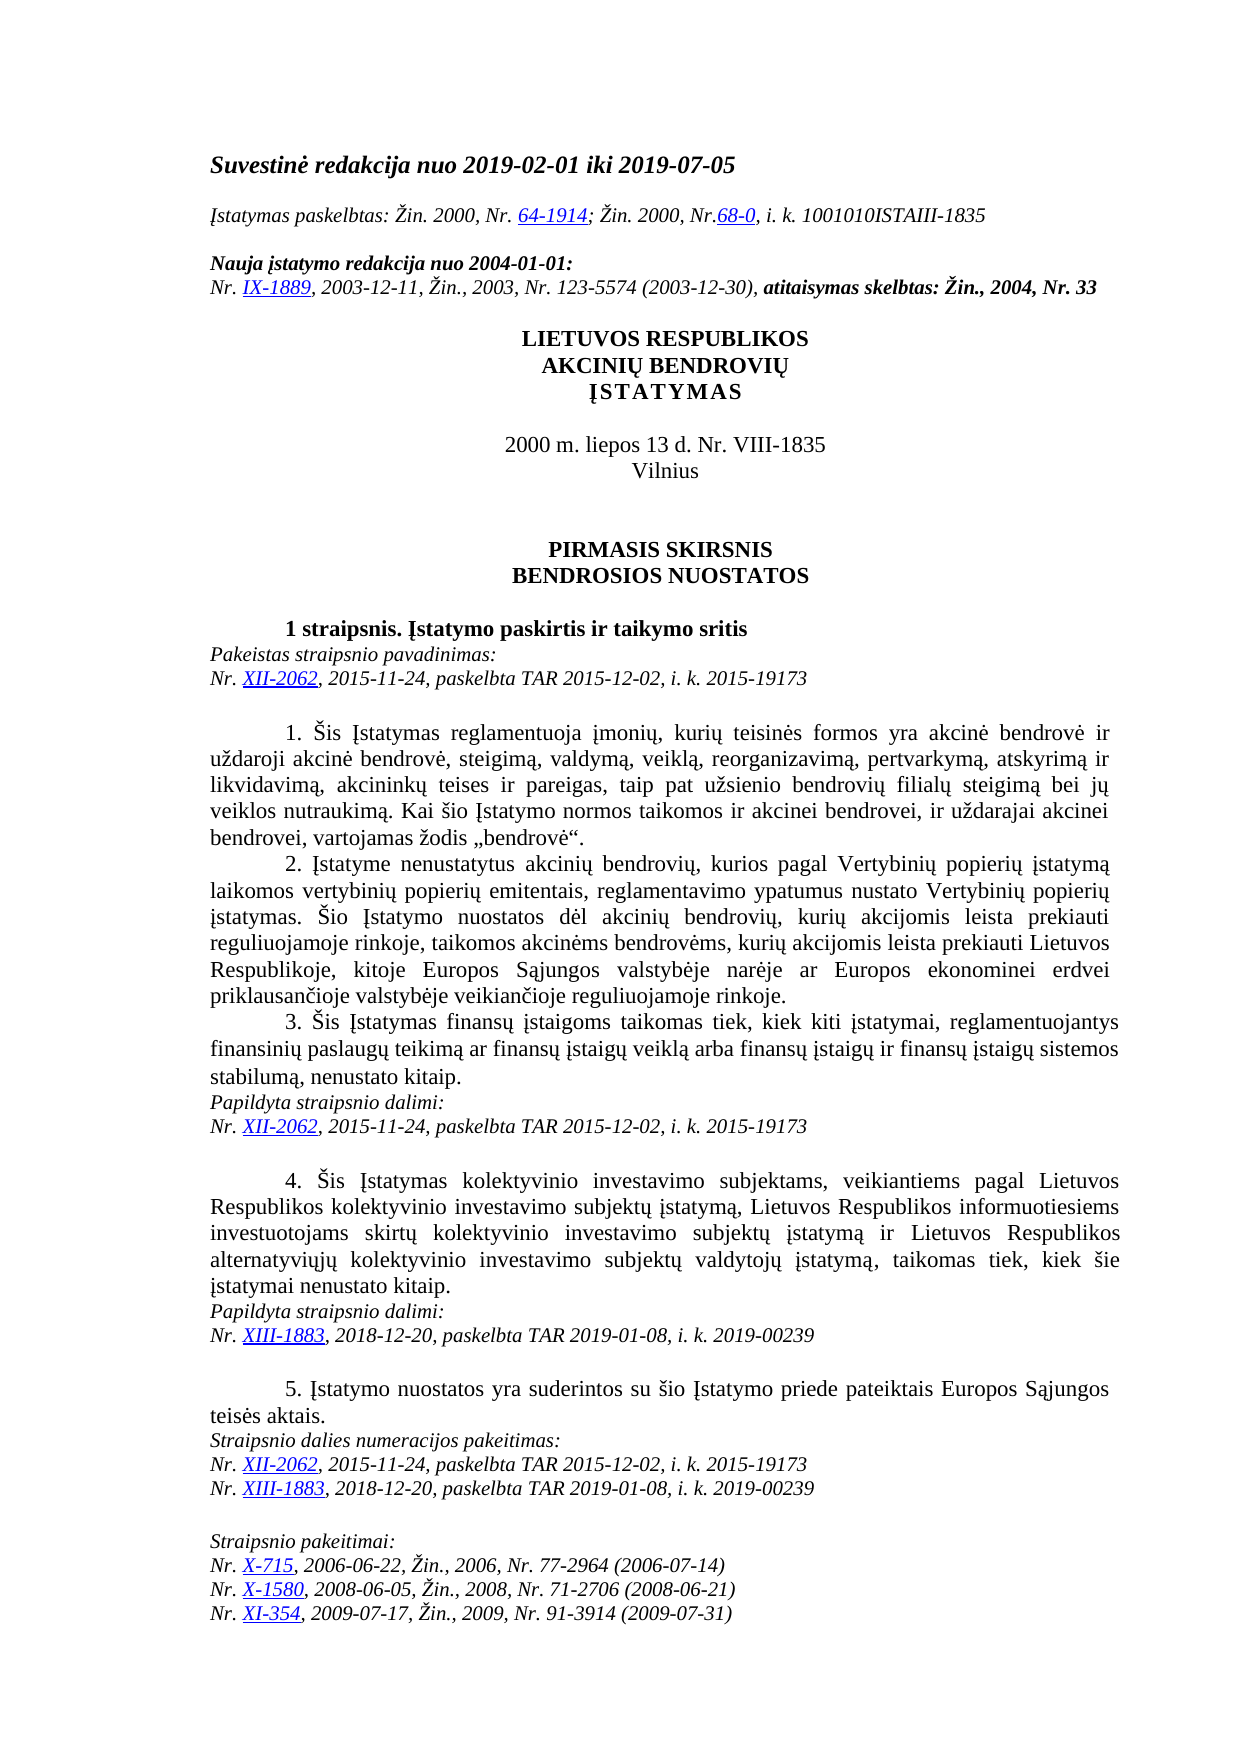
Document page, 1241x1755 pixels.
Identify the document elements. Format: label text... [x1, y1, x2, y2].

text Nr. X-1580, 2008-06-05, Žin., 2008, Nr. 71-2706 (2008-06-21) [210, 1577, 1111, 1601]
text Straipsnio dalies numeracijos pakeitimas: [210, 1428, 1120, 1452]
text Nr. XI-354, 2009-07-17, Žin., 2009, Nr. 91-3914 (2009-07-31) [210, 1601, 1120, 1625]
text Pakeistas straipsnio pavadinimas: [210, 642, 1120, 666]
text Straipsnio pakeitimai: [210, 1529, 1111, 1553]
text Įstatymas paskelbtas: Žin. 2000, Nr. 64-1914; Žin. 2000, Nr.68-0, i. k. 1001010ISTAIII-1835 [210, 203, 1120, 227]
text Nr. XII-2062, 2015-11-24, paskelbta TAR 2015-12-02, i. k. 2015-19173 [210, 1114, 1120, 1138]
text 2000 m. liepos 13 d. Nr. VIII-1835 [210, 431, 1120, 457]
text Vilnius [210, 457, 1120, 483]
text 4. Šis Įstatymas kolektyvinio investavimo subjektams, veikiantiems pagal Lietuvos Respublikos kolektyvinio investavimo subjektų įstatymą, Lietuvos Respublikos informuotiesiems investuotojams skirtų kolektyvinio investavimo subjektų įstatymą ir Lietuvos Respublikos alternatyviųjų kolektyvinio investavimo subjektų valdytojų įstatymą, taikomas tiek, kiek šie įstatymai nenustato kitaip. [210, 1167, 1120, 1298]
subtitle Pirmasis skirsnis [210, 536, 1111, 563]
text 1. Šis Įstatymas reglamentuoja įmonių, kurių teisinės formos yra akcinė bendrovė ir uždaroji akcinė bendrovė, steigimą, valdymą, veiklą, reorganizavimą, pertvarkymą, atskyrimą ir likvidavimą, akcininkų teises ir pareigas, taip pat užsienio bendrovių filialų steigimą bei jų veiklos nutraukimą. Kai šio Įstatymo normos taikomos ir akcinei bendrovei, ir uždarajai akcinei bendrovei, vartojamas žodis „bendrovė“. [210, 718, 1111, 850]
text Nr. XII-2062, 2015-11-24, paskelbta TAR 2015-12-02, i. k. 2015-19173 [210, 1452, 1120, 1476]
text 3. Šis Įstatymas finansų įstaigoms taikomas tiek, kiek kiti įstatymai, reglamentuojantys finansinių paslaugų teikimą ar finansų įstaigų veiklą arba finansų įstaigų ir finansų įstaigų sistemos stabilumą, nenustato kitaip. [210, 1008, 1120, 1090]
text LIETUVOS RESPUBLIKOS [210, 325, 1120, 352]
text ĮSTATYMAS [210, 378, 1120, 404]
subtitle BENDROSIOS NUOSTATOS [210, 563, 1111, 589]
text Nr. XIII-1883, 2018-12-20, paskelbta TAR 2019-01-08, i. k. 2019-00239 [210, 1476, 1120, 1500]
text Nauja įstatymo redakcija nuo 2004-01-01: [210, 251, 1120, 275]
text Nr. X-715, 2006-06-22, Žin., 2006, Nr. 77-2964 (2006-07-14) [210, 1553, 1111, 1577]
text Nr. IX-1889, 2003-12-11, Žin., 2003, Nr. 123-5574 (2003-12-30), atitaisymas skelbtas: Žin., 2004, Nr. 33 [210, 275, 1111, 299]
text Nr. XII-2062, 2015-11-24, paskelbta TAR 2015-12-02, i. k. 2015-19173 [210, 666, 1120, 690]
text Nr. XIII-1883, 2018-12-20, paskelbta TAR 2019-01-08, i. k. 2019-00239 [210, 1323, 1120, 1347]
text Papildyta straipsnio dalimi: [210, 1090, 1120, 1114]
text 2. Įstatyme nenustatytus akcinių bendrovių, kurios pagal Vertybinių popierių įstatymą laikomos vertybinių popierių emitentais, reglamentavimo ypatumus nustato Vertybinių popierių įstatymas. Šio Įstatymo nuostatos dėl akcinių bendrovių, kurių akcijomis leista prekiauti reguliuojamoje rinkoje, taikomos akcinėms bendrovėms, kurių akcijomis leista prekiauti Lietuvos Respublikoje, kitoje Europos Sąjungos valstybėje narėje ar Europos ekonominei erdvei priklausančioje valstybėje veikiančioje reguliuojamoje rinkoje. [210, 850, 1111, 1008]
text 5. Įstatymo nuostatos yra suderintos su šio Įstatymo priede pateiktais Europos Sąjungos teisės aktais. [210, 1375, 1111, 1428]
text Papildyta straipsnio dalimi: [210, 1298, 1120, 1323]
text AKCINIŲ BENDROVIŲ [210, 352, 1120, 378]
text 1 straipsnis. Įstatymo paskirtis ir taikymo sritis [210, 615, 1111, 642]
text Suvestinė redakcija nuo 2019-02-01 iki 2019-07-05 [210, 150, 1120, 179]
